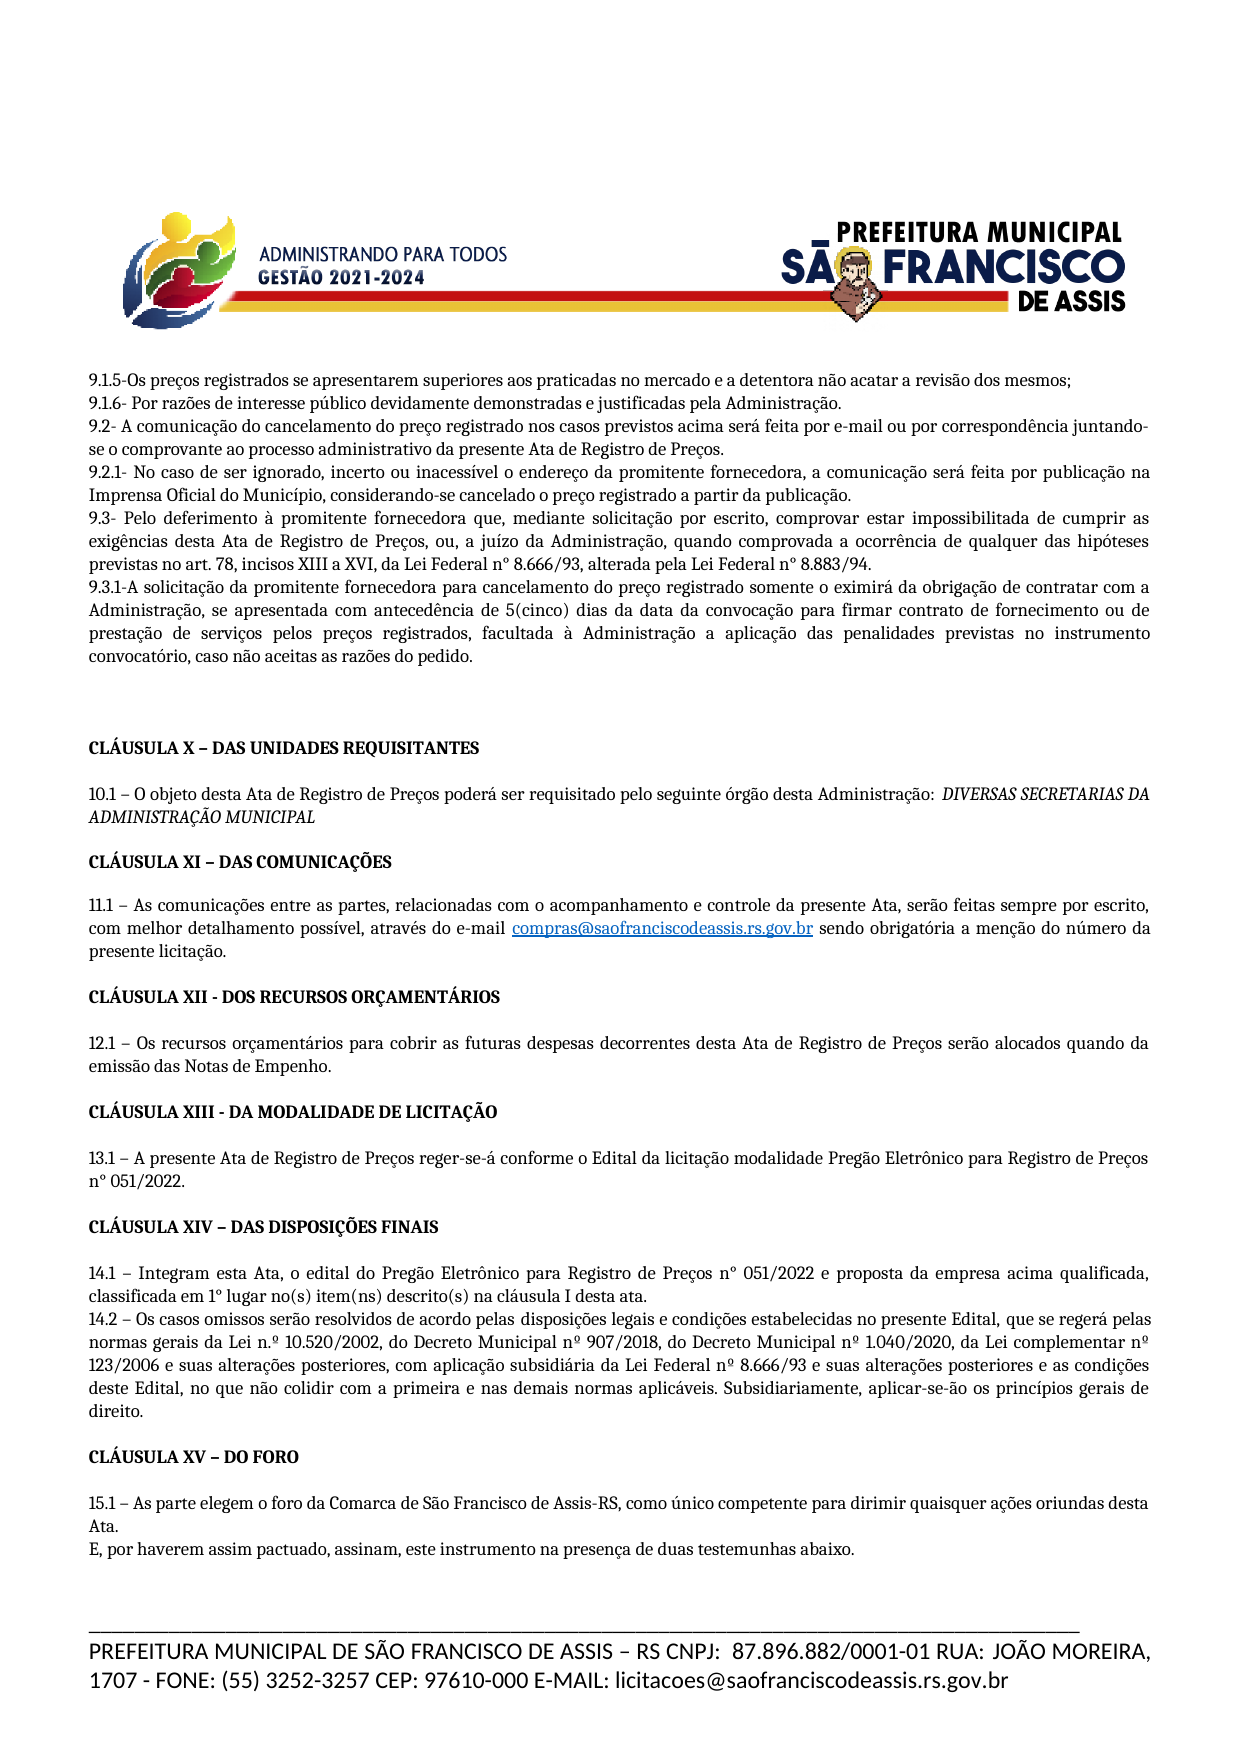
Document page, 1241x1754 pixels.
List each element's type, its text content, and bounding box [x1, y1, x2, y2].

text 14.1 – Integram esta Ata, o edital do Pregão Eletrônico para Registro de Preços n° 051/2022 e proposta da empresa acima qualificada, classificada em 1° lugar no(s) item(ns) descrito(s) na cláusula I desta ata. [89, 1263, 1152, 1307]
text CLÁUSULA X – DAS UNIDADES REQUISITANTES [89, 737, 1152, 759]
text E, por haverem assim pactuado, assinam, este instrumento na presença de duas testemunhas abaixo. [89, 1539, 1152, 1560]
text 11.1 – As comunicações entre as partes, relacionadas com o acompanhamento e controle da presente Ata, serão feitas sempre por escrito, com melhor detalhamento possível, através do e-mail compras@saofranciscodeassis.rs.gov.br sendo obrigatória a menção do número da presente licitação. [89, 894, 1152, 962]
text 15.1 – As parte elegem o foro da Comarca de São Francisco de Assis-RS, como único competente para dirimir quaisquer ações oriundas desta Ata. [89, 1493, 1152, 1537]
text CLÁUSULA XV – DO FORO [89, 1447, 1152, 1468]
text 9.2.1- No caso de ser ignorado, incerto ou inacessível o endereço da promitente fornecedora, a comunicação será feita por publicação na Imprensa Oficial do Município, considerando-se cancelado o preço registrado a partir da publicação. [89, 461, 1152, 506]
text 9.2- A comunicação do cancelamento do preço registrado nos casos previstos acima será feita por e-mail ou por correspondência juntando-se o comprovante ao processo administrativo da presente Ata de Registro de Preços. [89, 415, 1152, 460]
text 13.1 – A presente Ata de Registro de Preços reger-se-á conforme o Edital da licitação modalidade Pregão Eletrônico para Registro de Preços n° 051/2022. [89, 1147, 1152, 1192]
text CLÁUSULA XIII - DA MODALIDADE DE LICITAÇÃO [89, 1101, 1152, 1123]
text 9.1.6- Por razões de interesse público devidamente demonstradas e justificadas pela Administração. [89, 392, 1152, 414]
text 10.1 – O objeto desta Ata de Registro de Preços poderá ser requisitado pelo seguinte órgão desta Administração: DIVERSAS SECRETARIAS DA ADMINISTRAÇÃO MUNICIPAL [89, 783, 1152, 828]
text CLÁUSULA XIV – DAS DISPOSIÇÕES FINAIS [89, 1217, 1152, 1238]
text 9.3- Pelo deferimento à promitente fornecedora que, mediante solicitação por escrito, comprovar estar impossibilitada de cumprir as exigências desta Ata de Registro de Preços, ou, a juízo da Administração, quando comprovada a ocorrência de qualquer das hipóteses previstas no art. 78, incisos XIII a XVI, da Lei Federal n° 8.666/93, alterada pela Lei Federal n° 8.883/94. [89, 507, 1152, 575]
text CLÁUSULA XII - DOS RECURSOS ORÇAMENTÁRIOS [89, 986, 1152, 1008]
text 9.1.5-Os preços registrados se apresentarem superiores aos praticadas no mercado e a detentora não acatar a revisão dos mesmos; [89, 369, 1152, 391]
text 14.2 – Os casos omissos serão resolvidos de acordo pelas disposições legais e condições estabelecidas no presente Edital, que se regerá pelas normas gerais da Lei n.º 10.520/2002, do Decreto Municipal nº 907/2018, do Decreto Municipal nº 1.040/2020, da Lei complementar nº 123/2006 e suas alterações posteriores, com aplicação subsidiária da Lei Federal nº 8.666/93 e suas alterações posteriores e as condições deste Edital, no que não colidir com a primeira e nas demais normas aplicáveis. Subsidiariamente, aplicar-se-ão os princípios gerais de direito. [89, 1309, 1152, 1422]
text 9.3.1-A solicitação da promitente fornecedora para cancelamento do preço registrado somente o eximirá da obrigação de contratar com a Administração, se apresentada com antecedência de 5(cinco) dias da data da convocação para firmar contrato de fornecimento ou de prestação de serviços pelos preços registrados, facultada à Administração a aplicação das penalidades previstas no instrumento convocatório, caso não aceitas as razões do pedido. [89, 576, 1152, 667]
text 12.1 – Os recursos orçamentários para cobrir as futuras despesas decorrentes desta Ata de Registro de Preços serão alocados quando da emissão das Notas de Empenho. [89, 1032, 1152, 1077]
text CLÁUSULA XI – DAS COMUNICAÇÕES [89, 851, 1152, 873]
